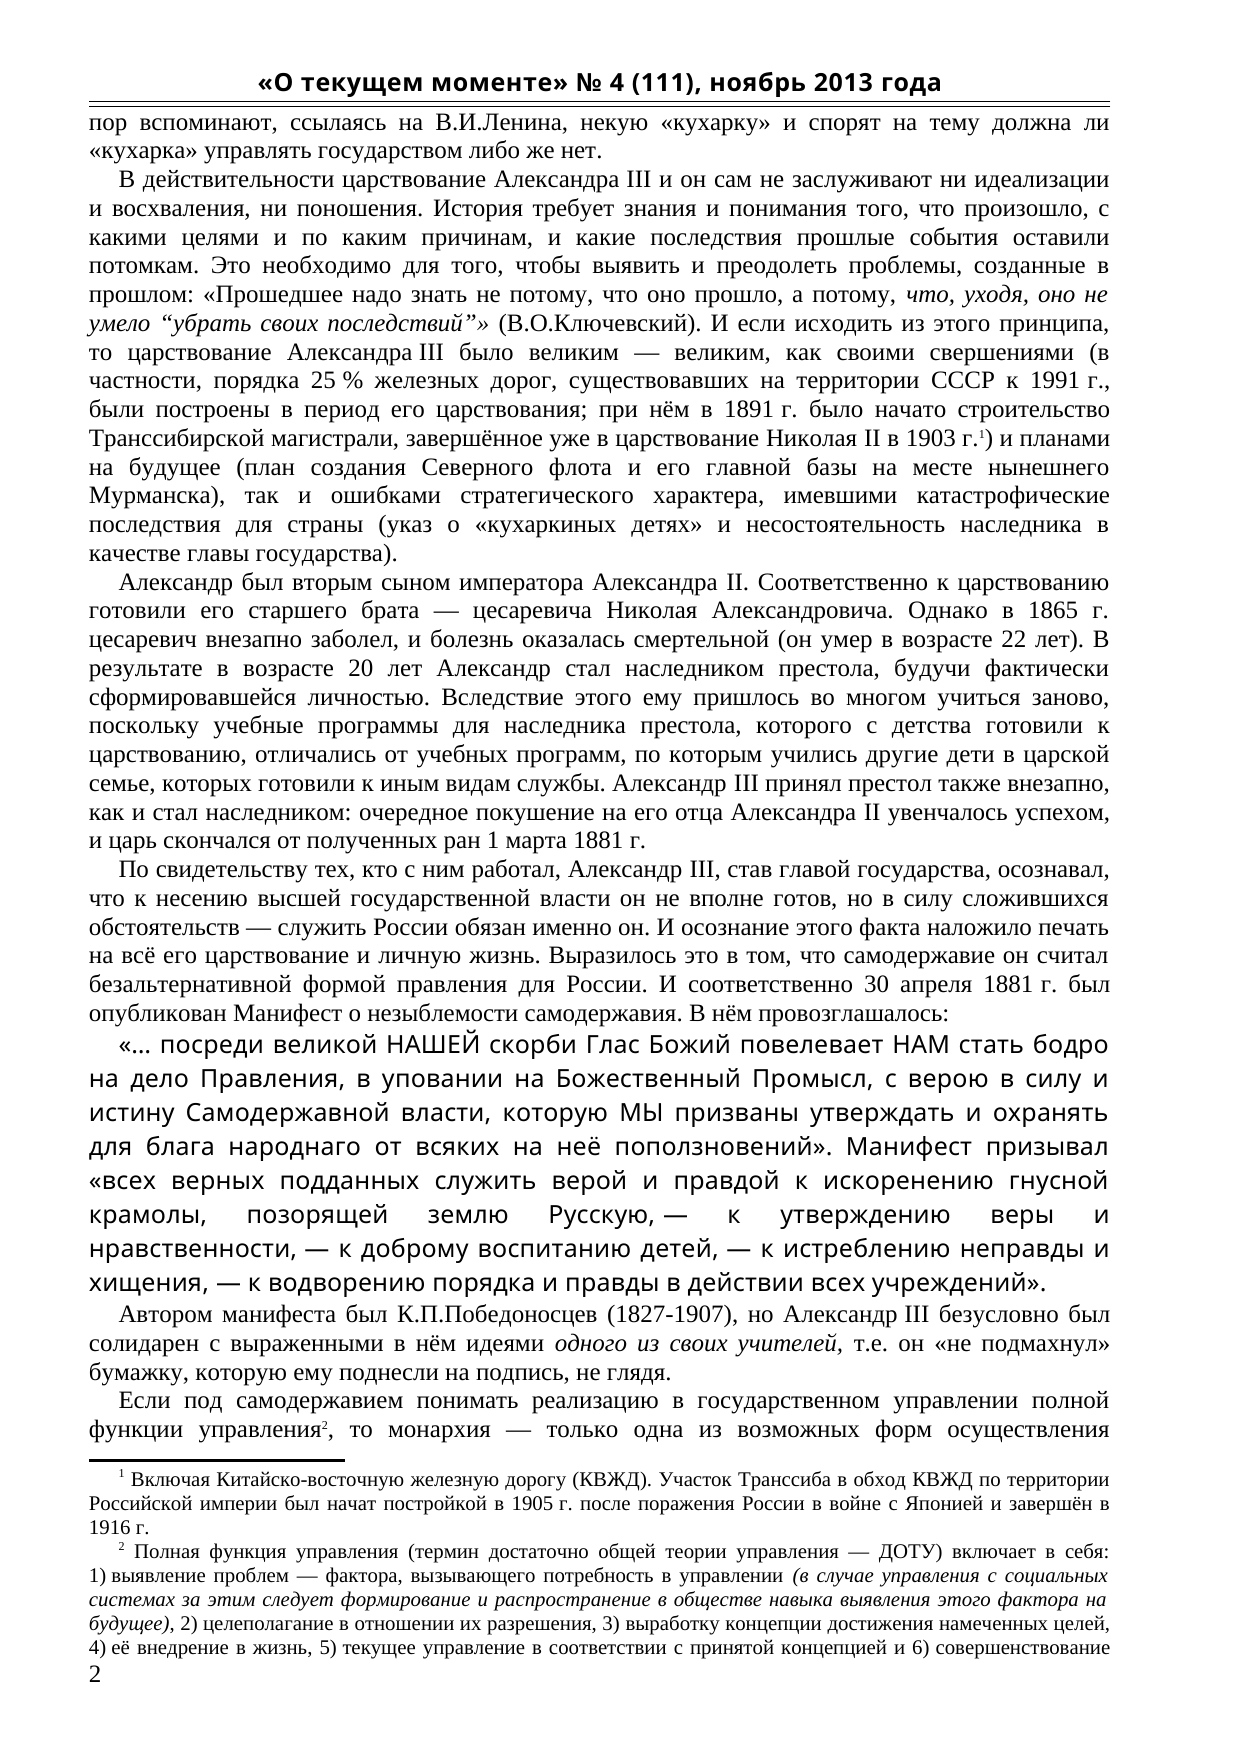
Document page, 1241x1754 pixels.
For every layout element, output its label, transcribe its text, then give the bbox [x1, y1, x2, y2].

text В действительности царствование Александра III и он сам не заслуживают ни идеализации и восхваления, ни поношения. История требует знания и понимания того, что произошло, с какими целями и по каким причинам, и какие последствия прошлые события оставили потомкам. Это необходимо для того, чтобы выявить и преодолеть проблемы, созданные в прошлом: «Прошедшее надо знать не потому, что оно прошло, а потому, что, уходя, оно не умело “уб­рать своих последствий”» (В.О.Ключевский). И если исходить из этого принципа, то царствование Александра III было великим — великим, как своими свершениями (в частности, порядка 25 % железных дорог, существовавших на территории СССР к 1991 г., были построены в период его царствования; при нём в 1891 г. было начато строительство Транссибирской магистрали, завершённое уже в царствование Николая II в 1903 г.) и планами на будущее (план создания Северного флота и его главной базы на месте нынешнего Мурманска), так и ошибками стратегического характера, имевшими катастрофические последствия для страны (указ о «кухаркиных детях» и несостоятельность наследника в качестве главы государства). [89, 164, 1110, 567]
text Автором манифеста был К.П.Побе­до­нос­цев (1827-1907), но Александр III безусловно был солидарен с выраженными в нём идеями одного из своих учителей, т.е. он «не подмахнул» бумажку, которую ему поднесли на подпись, не глядя. [89, 1299, 1110, 1385]
text По свидетельству тех, кто с ним работал, Александр III, став главой государства, осознавал, что к несению высшей государственной власти он не вполне готов, но в силу сложившихся обстоятельств — служить России обязан именно он. И осознание этого факта наложило печать на всё его царствование и личную жизнь. Выразилось это в том, что самодержавие он считал безальтернативной формой правления для России. И соответственно 30 апреля 1881 г. был опубликован Манифест о незыблемости самодержавия. В нём провозглашалось: [89, 854, 1110, 1027]
text «… посреди великой НАШЕЙ скорби Глас Божий повелевает НАМ стать бодро на дело Правления, в уповании на Божественный Промысл, с верою в силу и истину Самодержавной власти, которую МЫ призваны утверждать и охранять для блага народнаго от всяких на неё поползновений». Манифест призывал «всех верных подданных служить верой и правдой к искоренению гнусной крамолы, позорящей землю Русскую, — к утверждению веры и нравственности, — к доброму воспитанию детей, — к истреблению неправды и хищения, — к водворению порядка и правды в действии всех учреждений». [89, 1027, 1110, 1299]
text Если под самодержавием понимать реализацию в государственном управлении полной функции управления, то монархия — только одна из возможных форм осуществления [89, 1385, 1110, 1443]
text пор вспоминают, ссылаясь на В.И.Ленина, некую «кухарку» и спорят на тему должна ли «кухарка» управлять государством либо же нет. [89, 107, 1110, 164]
text Полная функция управления (термин достаточно общей теории управления — ДОТУ) включает в себя: 1) выявление проблем — фактора, вызывающего потребность в управлении (в случае управления с социальных системах за этим следует формирование и распространение в обществе навыка выявления этого фактора на будущее), 2) целеполагание в отношении их разрешения, 3) выработку концепции достижения намеченных целей, 4) её внедрение в жизнь, 5) текущее управление в соответствии с принятой концепцией и 6) совершенствование [89, 1539, 1110, 1659]
text Александр был вторым сыном императора Александра II. Соответственно к царствованию готовили его старшего брата — цесаревича Николая Александровича. Однако в 1865 г. цесаревич внезапно заболел, и болезнь оказалась смертельной (он умер в возрасте 22 лет). В результате в возрасте 20 лет Александр стал наследником престола, будучи фактически сформировавшейся личностью. Вследствие этого ему пришлось во многом учиться заново, поскольку учебные программы для наследника престола, которого с детства готовили к царствованию, отличались от учебных программ, по которым учились другие дети в царской семье, которых готовили к иным видам службы. Александр III принял престол также внезапно, как и стал наследником: очередное покушение на его отца Александра II увенчалось успехом, и царь скончался от полученных ран 1 марта 1881 г. [89, 567, 1110, 854]
text Включая Китайско-восточную железную дорогу (КВЖД). Участок Транссиба в обход КВЖД по территории Российской империи был начат постройкой в 1905 г. после поражения России в войне с Японией и завершён в 1916 г. [89, 1467, 1110, 1539]
